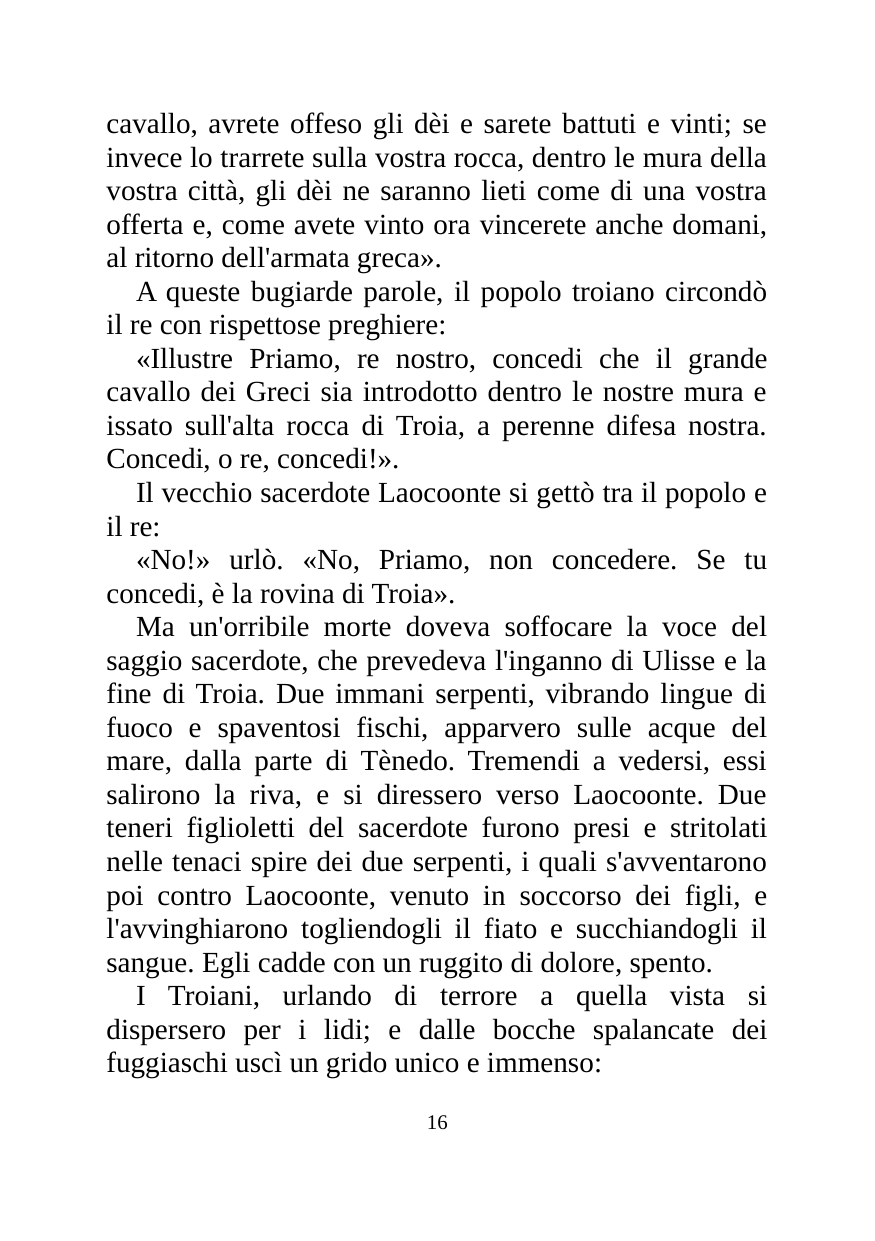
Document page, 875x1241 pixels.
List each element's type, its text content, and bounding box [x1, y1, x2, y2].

text Ma un'orribile morte doveva soffocare la voce del saggio sacerdote, che prevedeva l'inganno di Ulisse e la fine di Troia. Due immani serpenti, vibrando lingue di fuoco e spaventosi fischi, apparvero sulle acque del mare, dalla parte di Tènedo. Tremendi a vedersi, essi salirono la riva, e si diressero verso Laocoonte. Due teneri figlioletti del sacerdote furono presi e stritolati nelle tenaci spire dei due serpenti, i quali s'avventarono poi contro Laocoonte, venuto in soccorso dei figli, e l'avvinghiarono togliendogli il fiato e succhiandogli il sangue. Egli cadde con un ruggito di dolore, spento. [106, 609, 768, 978]
text cavallo, avrete offeso gli dèi e sarete battuti e vinti; se invece lo trarrete sulla vostra rocca, dentro le mura della vostra città, gli dèi ne saranno lieti come di una vostra offerta e, come avete vinto ora vincerete anche domani, al ritorno dell'armata greca». [106, 106, 768, 274]
text «No!» urlò. «No, Priamo, non concedere. Se tu concedi, è la rovina di Troia». [106, 542, 768, 609]
text Il vecchio sacerdote Laocoonte si gettò tra il popolo e il re: [106, 475, 768, 542]
text A queste bugiarde parole, il popolo troiano circondò il re con rispettose preghiere: [106, 274, 768, 341]
text «Illustre Priamo, re nostro, concedi che il grande cavallo dei Greci sia introdotto dentro le nostre mura e issato sull'alta rocca di Troia, a perenne difesa nostra. Concedi, o re, concedi!». [106, 341, 768, 475]
text I Troiani, urlando di terrore a quella vista si dispersero per i lidi; e dalle bocche spalancate dei fuggiaschi uscì un grido unico e immenso: [106, 978, 768, 1079]
